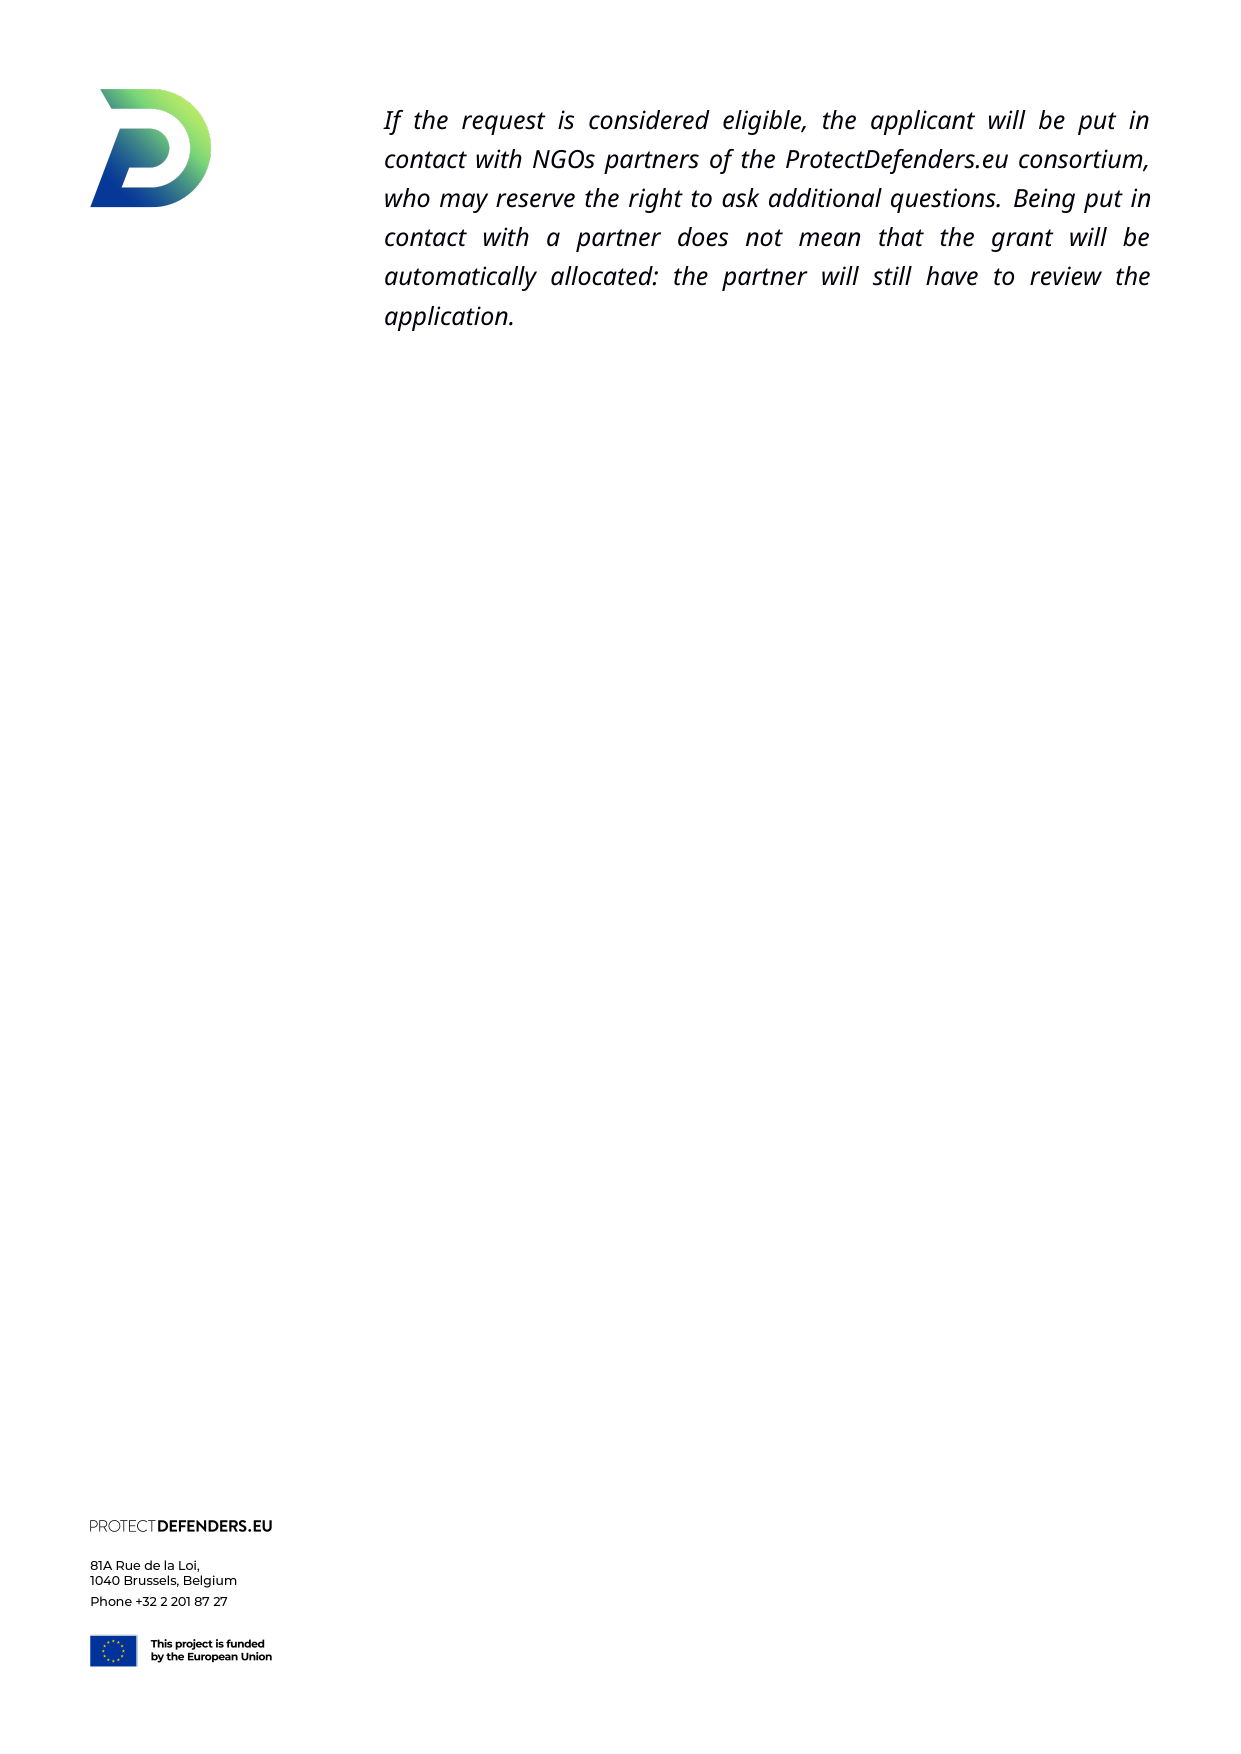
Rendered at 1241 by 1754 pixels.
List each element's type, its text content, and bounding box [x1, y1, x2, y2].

text If the request is considered eligible, the applicant will be put in contact with NGOs partners of the ProtectDefenders.eu consortium, who may reserve the right to ask additional questions. Being put in contact with a partner does not mean that the grant will be automatically allocated: the partner will still have to review the application. [384, 102, 1152, 332]
picture [1, 0, 1241, 1754]
